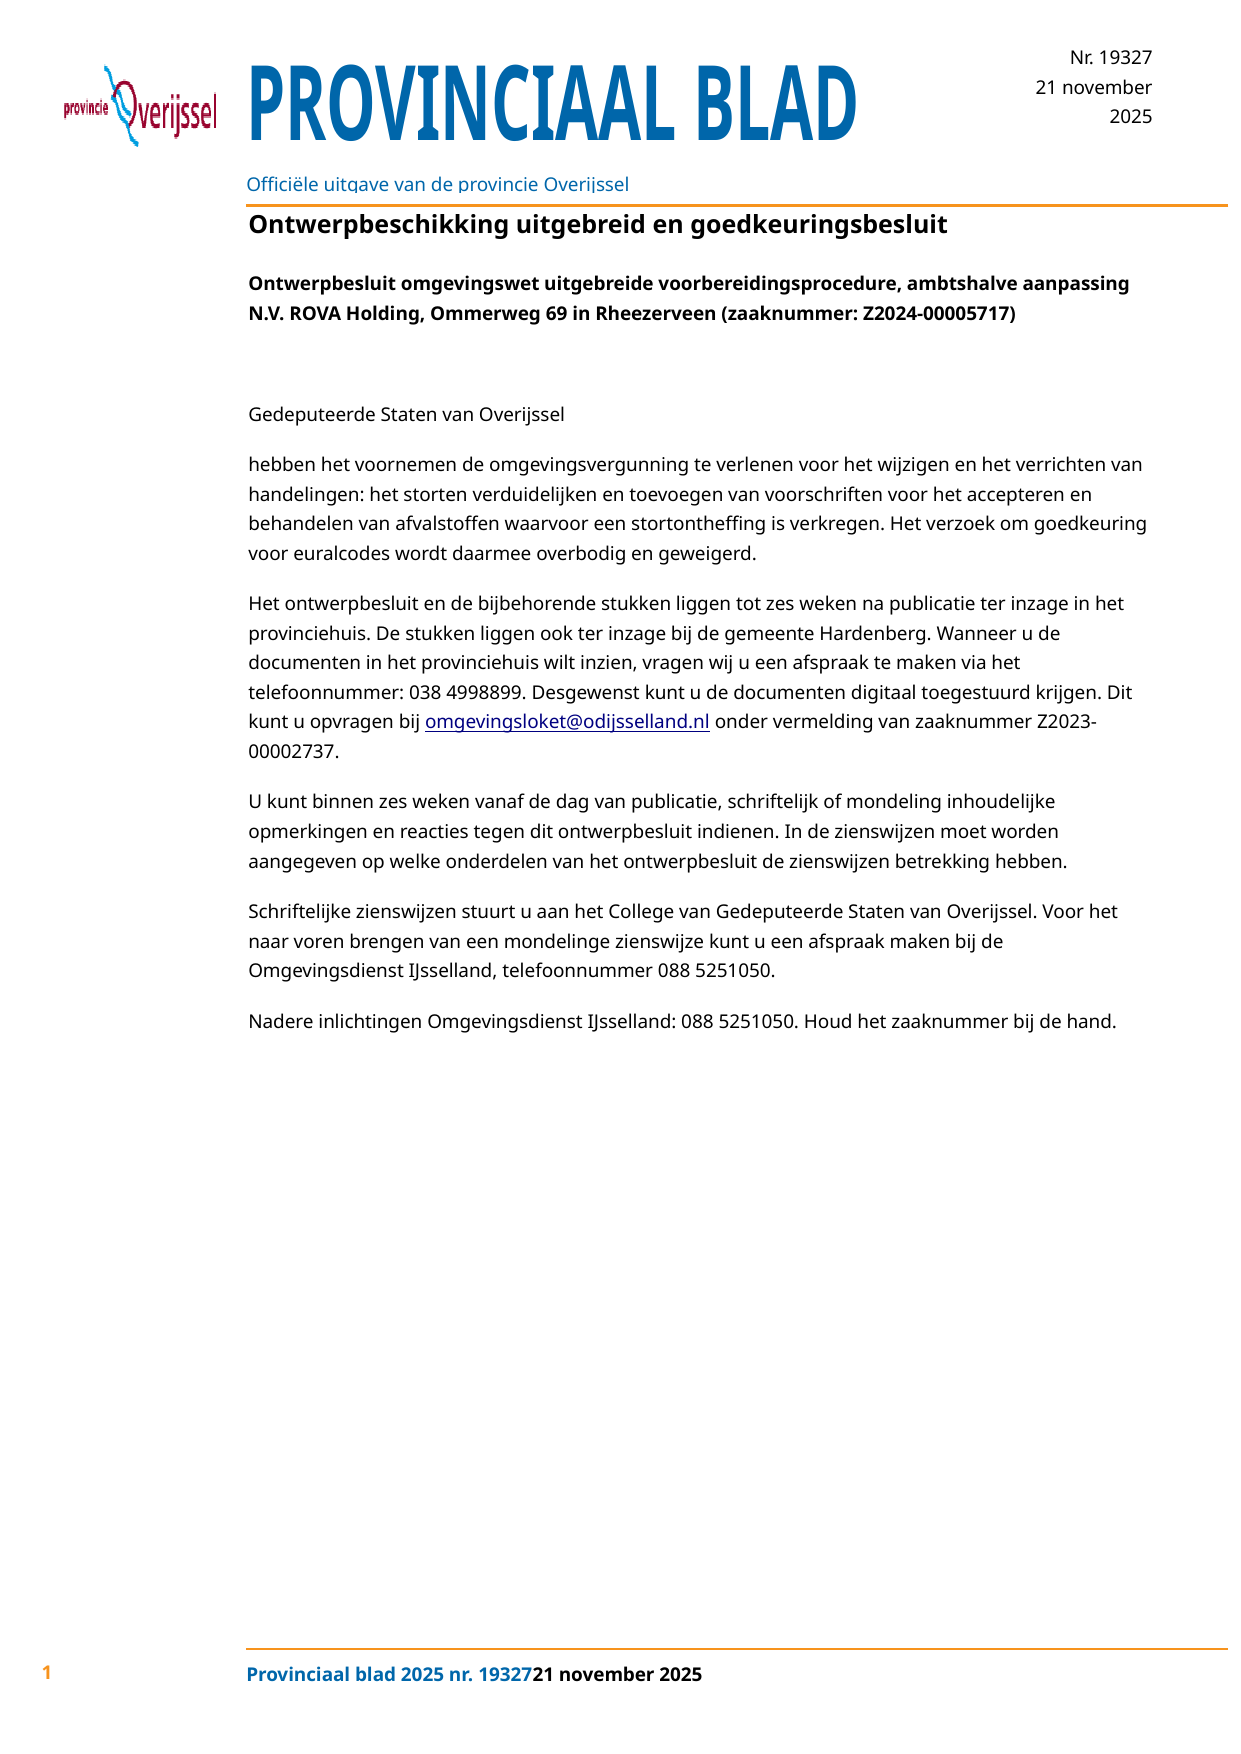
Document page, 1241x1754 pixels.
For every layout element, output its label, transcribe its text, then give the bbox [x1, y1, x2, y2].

text Ontwerpbesluit omgevingswet uitgebreide voorbereidingsprocedure, ambtshalve aanpassing N.V. ROVA Holding, Ommerweg 69 in Rheezerveen (zaaknummer: Z2024-00005717) [248, 270, 1152, 326]
picture [41, 47, 231, 172]
text U kunt binnen zes weken vanaf de dag van publicatie, schriftelijk of mondeling inhoudelijke opmerkingen en reacties tegen dit ontwerpbesluit indienen. In de zienswijzen moet worden aangegeven op welke onderdelen van het ontwerpbesluit de zienswijzen betrekking hebben. [248, 789, 1152, 873]
text hebben het voornemen de omgevingsvergunning te verlenen voor het wijzigen en het verrichten van handelingen: het storten verduidelijken en toevoegen van voorschriften voor het accepteren en behandelen van afvalstoffen waarvoor een stortontheffing is verkregen. Het verzoek om goedkeuring voor euralcodes wordt daarmee overbodig en geweigerd. [248, 451, 1152, 566]
text Schriftelijke zienswijzen stuurt u aan het College van Gedeputeerde Staten van Overijssel. Voor het naar voren brengen van een mondelinge zienswijze kunt u een afspraak maken bij de Omgevingsdienst IJsselland, telefoonnummer 088 5251050. [248, 898, 1152, 983]
text Het ontwerpbesluit en de bijbehorende stukken liggen tot zes weken na publicatie ter inzage in het provinciehuis. De stukken liggen ook ter inzage bij de gemeente Hardenberg. Wanneer u de documenten in het provinciehuis wilt inzien, vragen wij u een afspraak te maken via het telefoonnummer: 038 4998899. Desgewenst kunt u de documenten digitaal toegestuurd krijgen. Dit kunt u opvragen bij omgevingsloket@odijsselland.nl onder vermelding van zaaknummer Z2023-00002737. [248, 590, 1152, 764]
text Ontwerpbeschikking uitgebreid en goedkeuringsbesluit [248, 207, 1152, 241]
text Gedeputeerde Staten van Overijssel [248, 401, 1152, 426]
text Nadere inlichtingen Omgevingsdienst IJsselland: 088 5251050. Houd het zaaknummer bij de hand. [248, 1008, 1152, 1033]
